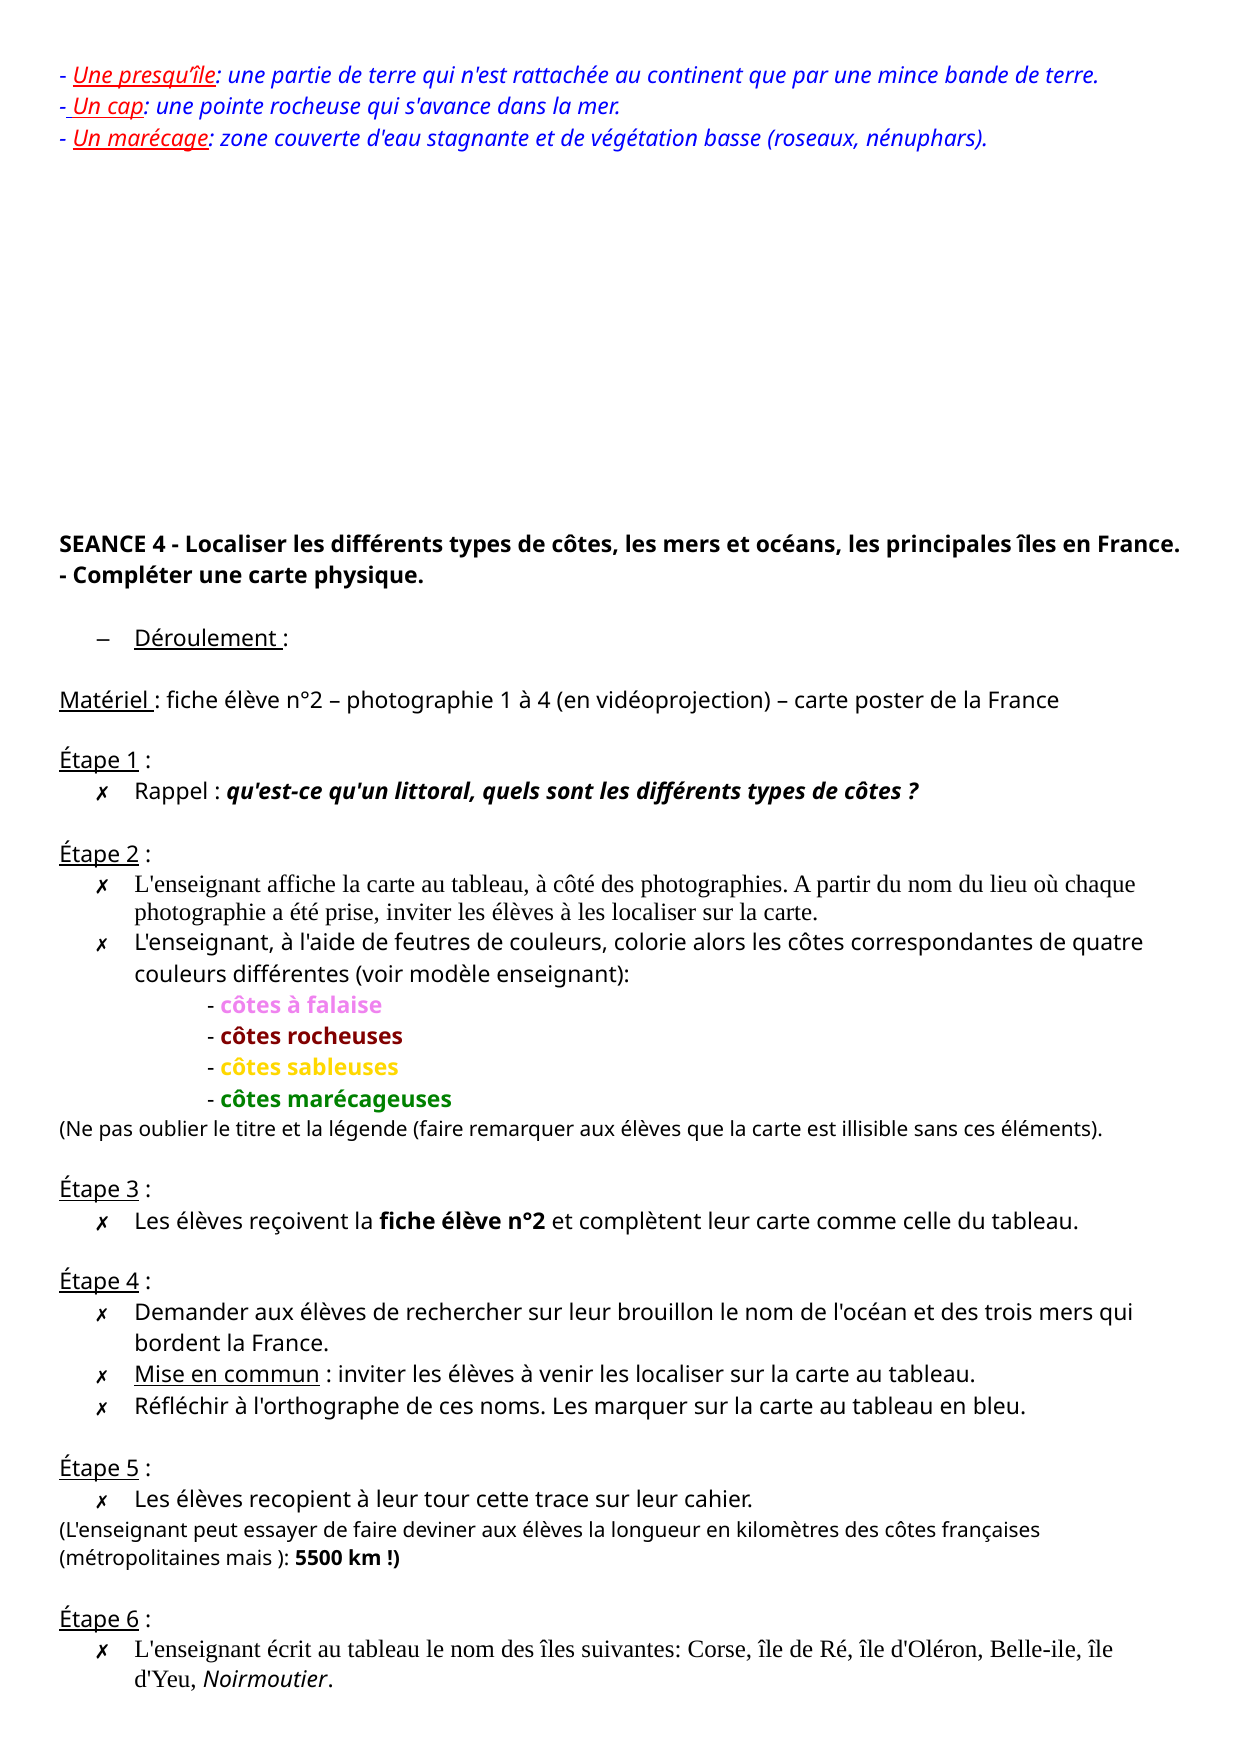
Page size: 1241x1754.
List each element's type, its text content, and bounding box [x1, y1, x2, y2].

text - Un cap: une pointe rocheuse qui s'avance dans la mer. [59, 90, 1181, 122]
text - Un marécage: zone couverte d'eau stagnante et de végétation basse (roseaux, nénuphars). [59, 122, 1181, 153]
text (L'enseignant peut essayer de faire deviner aux élèves la longueur en kilomètres des côtes françaises [59, 1515, 1181, 1543]
text - côtes rocheuses [59, 1020, 1181, 1051]
list Rappel : qu'est-ce qu'un littoral, quels sont les différents types de côtes ? [97, 775, 1181, 806]
list L'enseignant affiche la carte au tableau, à côté des photographies. A partir du nom du lieu où chaque photographie a été prise, inviter les élèves à les localiser sur la carte. [97, 869, 1181, 926]
text Étape 3 : [59, 1173, 1181, 1205]
text Étape 1 : [59, 744, 1181, 775]
text - côtes marécageuses [59, 1082, 1181, 1114]
list Les élèves recopient à leur tour cette trace sur leur cahier. [97, 1483, 1181, 1515]
text Matériel : fiche élève n°2 – photographie 1 à 4 (en vidéoprojection) – carte poster de la France [59, 684, 1181, 715]
text (Ne pas oublier le titre et la légende (faire remarquer aux élèves que la carte est illisible sans ces éléments). [59, 1114, 1181, 1142]
text - Une presqu’île: une partie de terre qui n'est rattachée au continent que par une mince bande de terre. [59, 59, 1181, 90]
list L'enseignant, à l'aide de feutres de couleurs, colorie alors les côtes correspondantes de quatre couleurs différentes (voir modèle enseignant): [97, 926, 1181, 989]
list Réfléchir à l'orthographe de ces noms. Les marquer sur la carte au tableau en bleu. [97, 1390, 1181, 1421]
list L'enseignant écrit au tableau le nom des îles suivantes: Corse, île de Ré, île d'Oléron, Belle-ile, île d'Yeu, Noirmoutier. [97, 1634, 1181, 1694]
text Étape 5 : [59, 1452, 1181, 1483]
list Déroulement : [97, 622, 1181, 653]
list Demander aux élèves de rechercher sur leur brouillon le nom de l'océan et des trois mers qui bordent la France. [97, 1296, 1181, 1358]
text - côtes à falaise [59, 989, 1181, 1020]
text (métropolitaines mais ): 5500 km !) [59, 1543, 1181, 1572]
text Étape 6 : [59, 1603, 1181, 1634]
text Étape 2 : [59, 837, 1181, 869]
text Étape 4 : [59, 1265, 1181, 1296]
list Mise en commun : inviter les élèves à venir les localiser sur la carte au tableau. [97, 1358, 1181, 1390]
text - côtes sableuses [59, 1051, 1181, 1082]
text SEANCE 4 - Localiser les différents types de côtes, les mers et océans, les principales îles en France. - Compléter une carte physique. [59, 528, 1181, 590]
list Les élèves reçoivent la fiche élève n°2 et complètent leur carte comme celle du tableau. [97, 1205, 1181, 1236]
